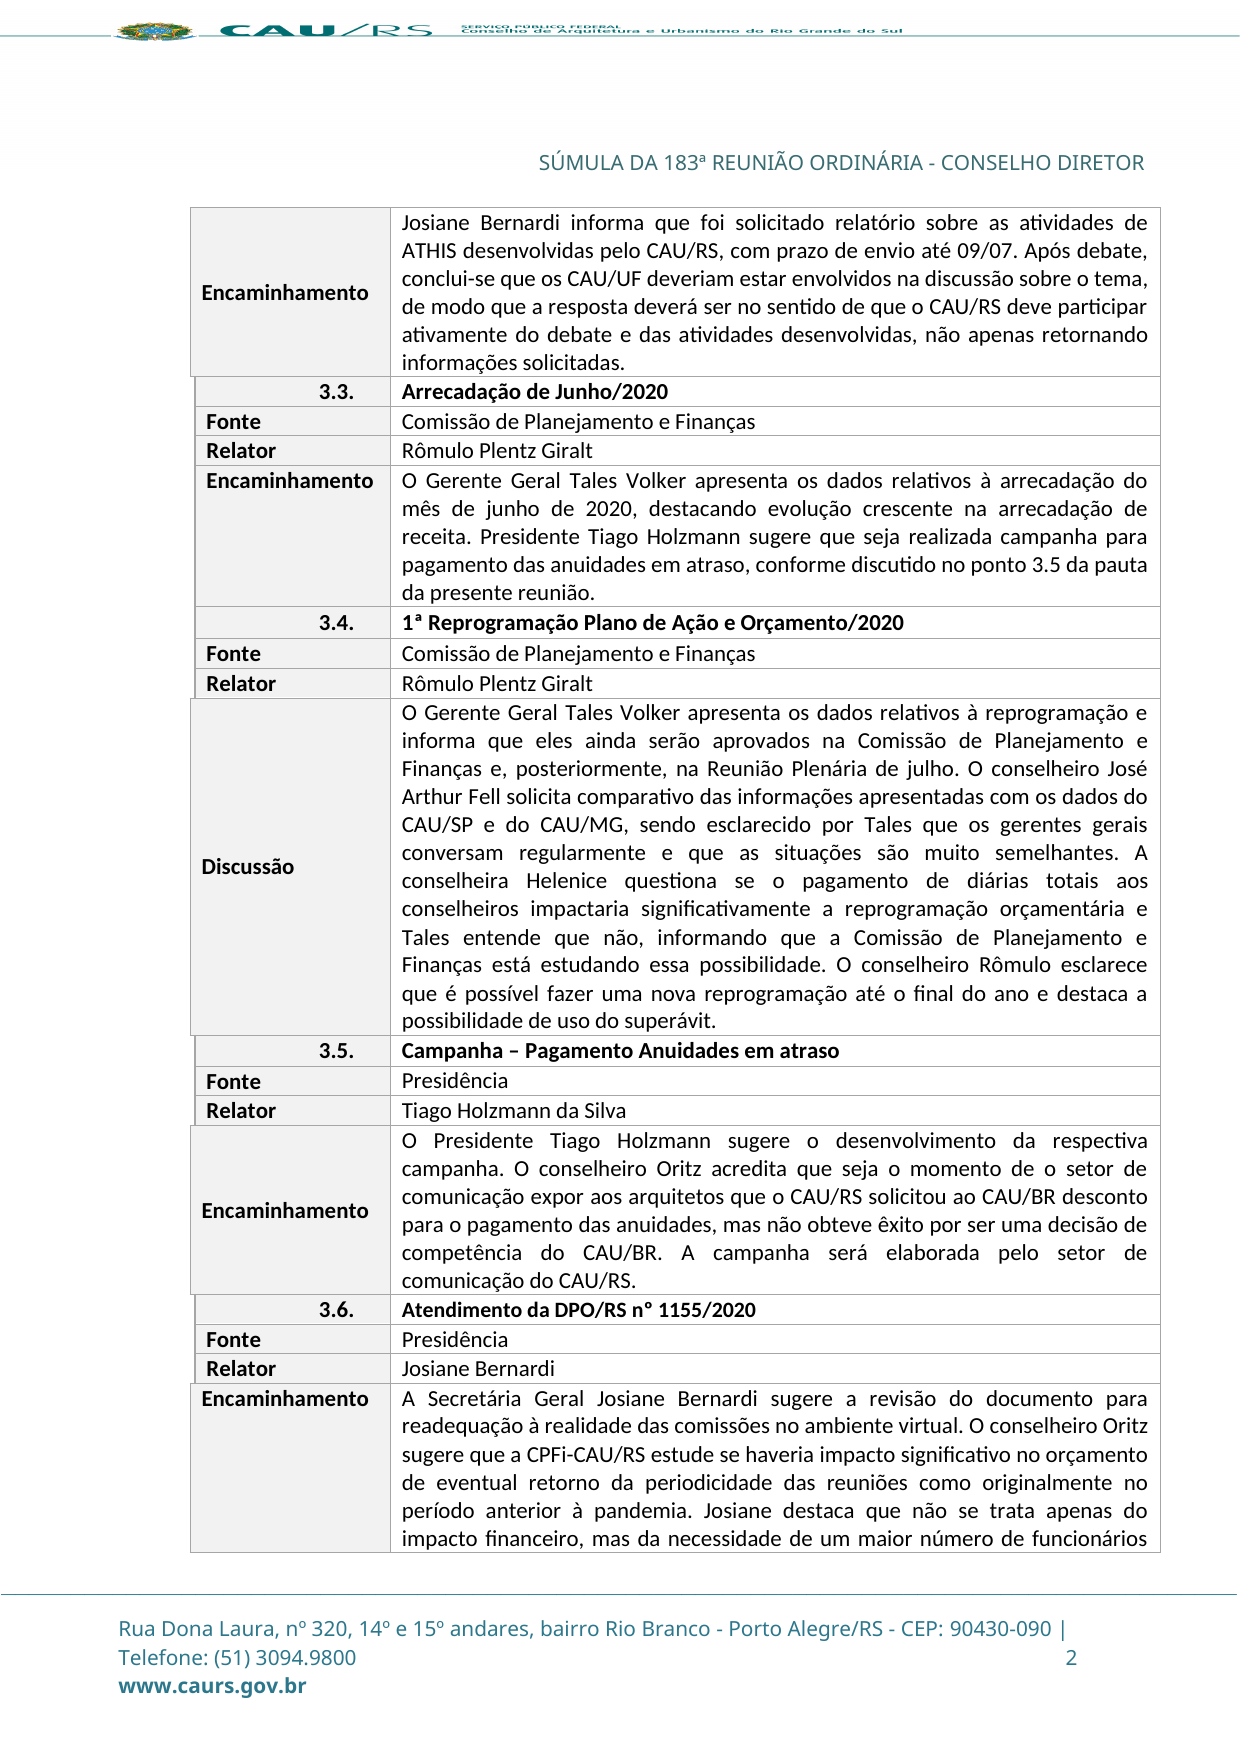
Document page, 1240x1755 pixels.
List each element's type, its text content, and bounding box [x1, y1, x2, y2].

table_cell Relator [196, 1096, 390, 1125]
table_cell [1161, 1353, 1240, 1383]
table_cell [1161, 1125, 1240, 1294]
table_cell [155, 698, 190, 1035]
table_cell [1161, 435, 1240, 465]
table_cell Presidência [391, 1067, 1160, 1095]
table_cell Tiago Holzmann da Silva [391, 1096, 1160, 1125]
table_cell Campanha – Pagamento Anuidades em atraso [391, 1036, 1160, 1066]
table_cell [190, 377, 194, 406]
table_cell A Secretária Geral Josiane Bernardi sugere a revisão do documento para readequação à realidade das comissões no ambiente virtual. O conselheiro Oritz sugere que a CPFi-CAU/RS estude se haveria impacto significativo no orçamento de eventual retorno da periodicidade das reuniões como originalmente no período anterior à pandemia. Josiane destaca que não se trata apenas do impacto financeiro, mas da necessidade de um maior número de funcionários [391, 1384, 1160, 1552]
table_cell [155, 1324, 190, 1353]
table_cell [155, 1066, 190, 1095]
table_cell Presidência [391, 1325, 1160, 1353]
table_cell [155, 435, 190, 465]
table_cell Arrecadação de Junho/2020 [391, 377, 1160, 406]
table_cell Encaminhamento [196, 466, 390, 606]
table_cell [196, 607, 390, 638]
table_cell [190, 1295, 194, 1323]
table_cell 1ª Reprogramação Plano de Ação e Orçamento/2020 [391, 607, 1160, 638]
table_cell O Presidente Tiago Holzmann sugere o desenvolvimento da respectiva campanha. O conselheiro Oritz acredita que seja o momento de o setor de comunicação expor aos arquitetos que o CAU/RS solicitou ao CAU/BR desconto para o pagamento das anuidades, mas não obteve êxito por ser uma decisão de competência do CAU/BR. A campanha será elaborada pelo setor de comunicação do CAU/RS. [391, 1126, 1160, 1294]
table_cell [196, 377, 390, 406]
table_cell [155, 1095, 190, 1125]
table_cell [1161, 1066, 1240, 1095]
table_cell [155, 1383, 190, 1552]
table_cell [155, 606, 190, 638]
table_cell O Gerente Geral Tales Volker apresenta os dados relativos à reprogramação e informa que eles ainda serão aprovados na Comissão de Planejamento e Finanças e, posteriormente, na Reunião Plenária de julho. O conselheiro José Arthur Fell solicita comparativo das informações apresentadas com os dados do CAU/SP e do CAU/MG, sendo esclarecido por Tales que os gerentes gerais conversam regularmente e que as situações são muito semelhantes. A conselheira Helenice questiona se o pagamento de diárias totais aos conselheiros impactaria significativamente a reprogramação orçamentária e Tales entende que não, informando que a Comissão de Planejamento e Finanças está estudando essa possibilidade. O conselheiro Rômulo esclarece que é possível fazer uma nova reprogramação até o final do ano e destaca a possibilidade de uso do superávit. [391, 699, 1160, 1035]
table_cell Rômulo Plentz Giralt [391, 669, 1160, 697]
table_cell [190, 465, 194, 606]
table_cell [1161, 1383, 1240, 1552]
table_cell Discussão [191, 699, 390, 1035]
table_cell [1161, 376, 1240, 406]
table_cell [155, 638, 190, 668]
table_cell Encaminhamento [191, 208, 390, 376]
table_cell [190, 1066, 194, 1095]
table_cell [1161, 668, 1240, 697]
table_cell [190, 1324, 194, 1353]
table_cell [155, 668, 190, 697]
table_cell [1161, 698, 1240, 1035]
table_cell [1161, 406, 1240, 435]
table_cell [190, 1095, 194, 1125]
table_cell Encaminhamento [191, 1126, 390, 1294]
table_cell [155, 1125, 190, 1294]
table_cell [1161, 1035, 1240, 1066]
table_cell [1161, 207, 1240, 376]
table_cell [1161, 638, 1240, 668]
table_cell Fonte [196, 1325, 390, 1353]
table_cell [155, 207, 190, 376]
table_cell [190, 1036, 194, 1066]
table_cell [190, 638, 194, 668]
table_cell Josiane Bernardi informa que foi solicitado relatório sobre as atividades de ATHIS desenvolvidas pelo CAU/RS, com prazo de envio até 09/07. Após debate, conclui-se que os CAU/UF deveriam estar envolvidos na discussão sobre o tema, de modo que a resposta deverá ser no sentido de que o CAU/RS deve participar ativamente do debate e das atividades desenvolvidas, não apenas retornando informações solicitadas. [391, 208, 1160, 376]
table_cell [1161, 606, 1240, 638]
table_cell O Gerente Geral Tales Volker apresenta os dados relativos à arrecadação do mês de junho de 2020, destacando evolução crescente na arrecadação de receita. Presidente Tiago Holzmann sugere que seja realizada campanha para pagamento das anuidades em atraso, conforme discutido no ponto 3.5 da pauta da presente reunião. [391, 466, 1160, 606]
table_cell [190, 406, 194, 435]
table_cell [1161, 1324, 1240, 1353]
table_cell [196, 1036, 390, 1066]
table_cell [190, 668, 194, 697]
table_cell [1161, 1095, 1240, 1125]
table_cell Fonte [196, 639, 390, 668]
table_cell [190, 1353, 194, 1383]
table_cell Josiane Bernardi [391, 1354, 1160, 1383]
table_cell Comissão de Planejamento e Finanças [391, 639, 1160, 668]
table_cell Relator [196, 436, 390, 465]
table_cell [155, 406, 190, 435]
table_cell [155, 465, 190, 606]
table_cell Fonte [196, 1067, 390, 1095]
table_cell Relator [196, 669, 390, 697]
table_cell [190, 435, 194, 465]
table_cell [1161, 465, 1240, 606]
table_cell [155, 1035, 190, 1066]
table_cell Atendimento da DPO/RS nº 1155/2020 [391, 1295, 1160, 1323]
table_cell Encaminhamento [191, 1384, 390, 1552]
table_cell Fonte [196, 407, 390, 435]
table_cell Relator [196, 1354, 390, 1383]
table_cell [155, 1353, 190, 1383]
table_cell [196, 1295, 390, 1323]
table_cell [190, 606, 194, 638]
table_cell [155, 1294, 190, 1323]
table_cell Rômulo Plentz Giralt [391, 436, 1160, 465]
table_cell Comissão de Planejamento e Finanças [391, 407, 1160, 435]
table_cell [1161, 1294, 1240, 1323]
table_cell [155, 376, 190, 406]
